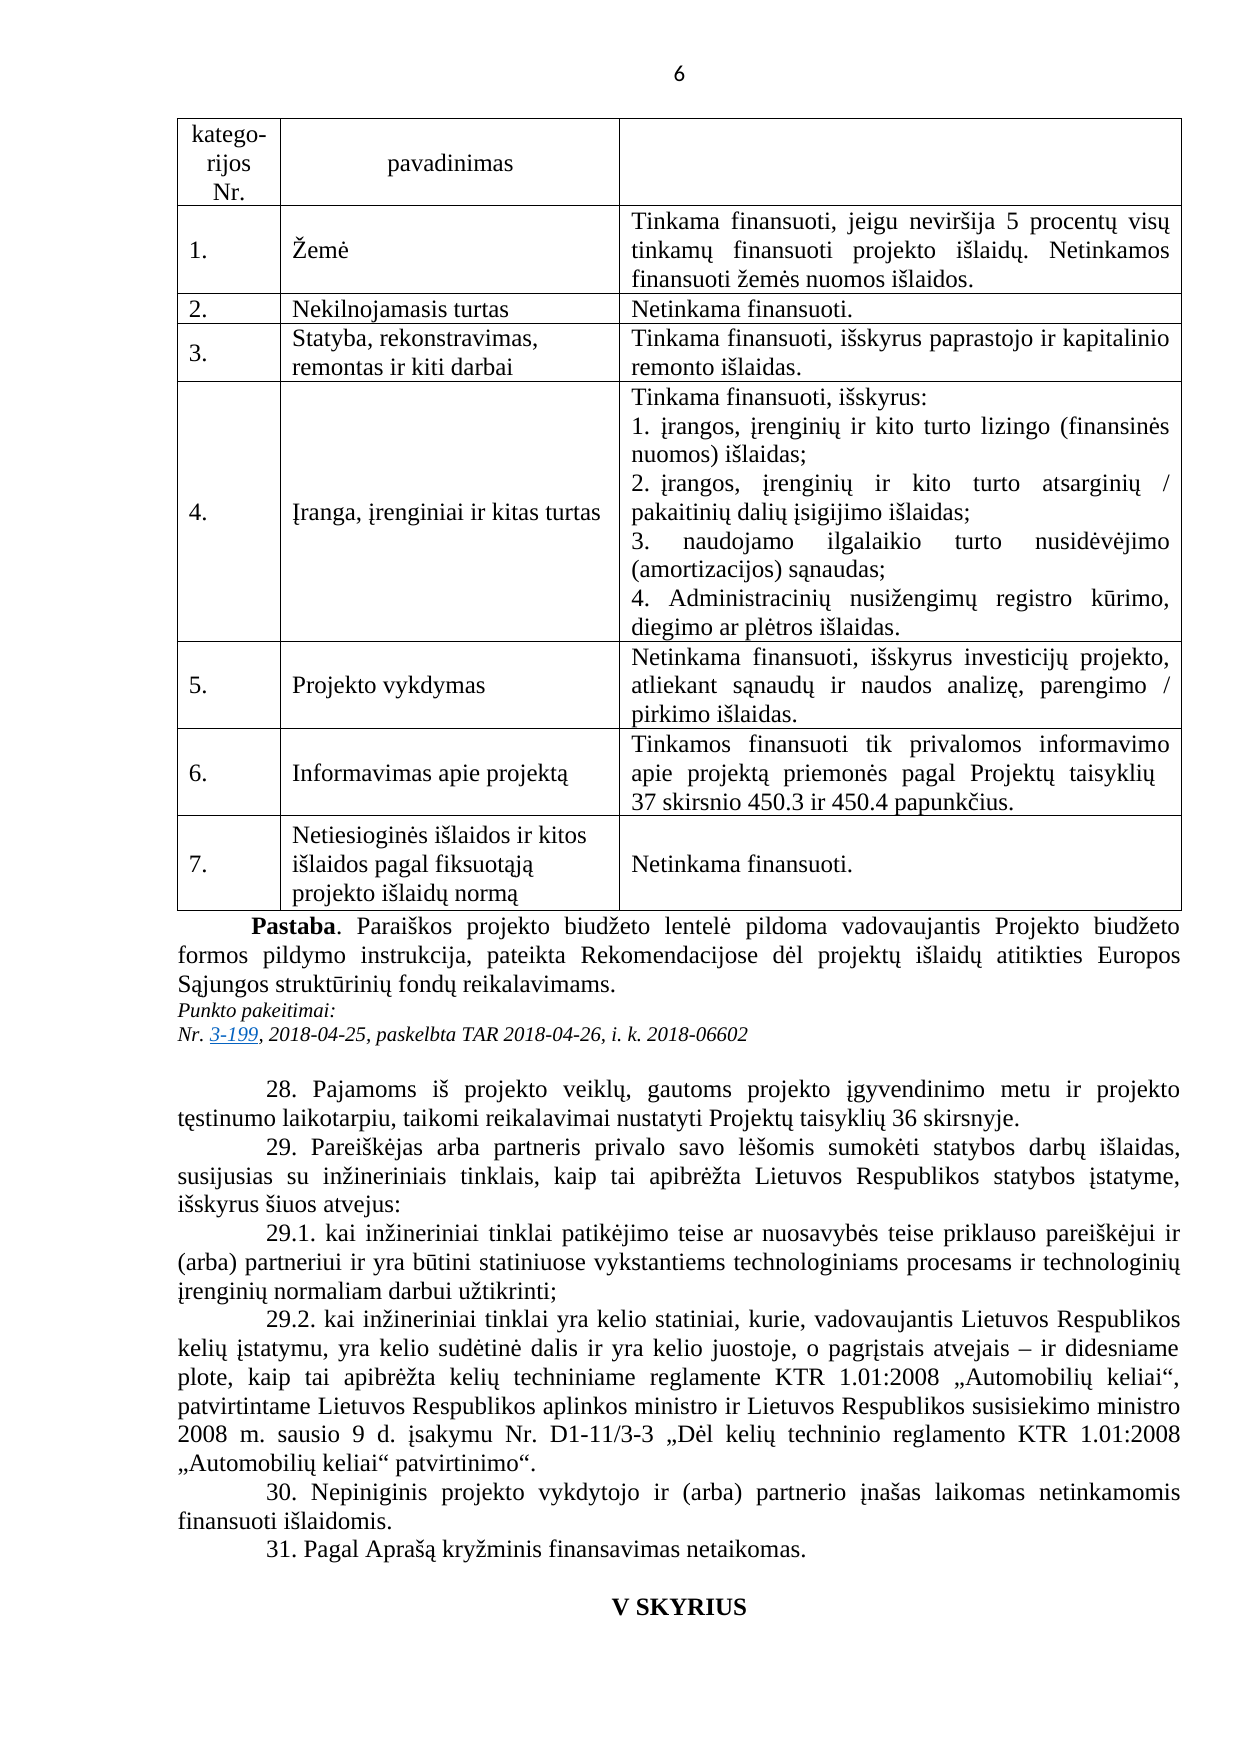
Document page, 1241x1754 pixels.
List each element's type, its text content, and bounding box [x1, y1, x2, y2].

table_cell Statyba, rekonstravimas, remontas ir kiti darbai [281, 324, 619, 381]
table_cell Netinkama finansuoti. [620, 294, 1181, 322]
text 29.1. kai inžineriniai tinklai patikėjimo teise ar nuosavybės teise priklauso pareiškėjui ir (arba) partneriui ir yra būtini statiniuose vykstantiems technologiniams procesams ir technologinių įrenginių normaliam darbui užtikrinti; [177, 1218, 1181, 1304]
text 28. Pajamoms iš projekto veiklų, gautoms projekto įgyvendinimo metu ir projekto tęstinumo laikotarpiu, taikomi reikalavimai nustatyti Projektų taisyklių 36 skirsnyje. [177, 1074, 1181, 1132]
table_cell Tinkama finansuoti, išskyrus: 1. įrangos, įrenginių ir kito turto lizingo (finansinės nuomos) išlaidas; 2. įrangos, įrenginių ir kito turto atsarginių / pakaitinių dalių įsigijimo išlaidas; 3. naudojamo ilgalaikio turto nusidėvėjimo (amortizacijos) sąnaudas; 4. Administracinių nusižengimų registro kūrimo, diegimo ar plėtros išlaidas. [620, 382, 1181, 641]
table_cell 5. [178, 642, 280, 728]
table_cell Projekto vykdymas [281, 642, 619, 728]
text 29.2. kai inžineriniai tinklai yra kelio statiniai, kurie, vadovaujantis Lietuvos Respublikos kelių įstatymu, yra kelio sudėtinė dalis ir yra kelio juostoje, o pagrįstais atvejais – ir didesniame plote, kaip tai apibrėžta kelių techniniame reglamente KTR 1.01:2008 „Automobilių keliai“, patvirtintame Lietuvos Respublikos aplinkos ministro ir Lietuvos Respublikos susisiekimo ministro 2008 m. sausio 9 d. įsakymu Nr. D1-11/3-3 „Dėl kelių techninio reglamento KTR 1.01:2008 „Automobilių keliai“ patvirtinimo“. [177, 1304, 1181, 1477]
text 30. Nepiniginis projekto vykdytojo ir (arba) partnerio įnašas laikomas netinkamomis finansuoti išlaidomis. [177, 1477, 1181, 1534]
table_cell 4. [178, 382, 280, 641]
table_cell Informavimas apie projektą [281, 729, 619, 815]
table_cell Tinkama finansuoti, išskyrus paprastojo ir kapitalinio remonto išlaidas. [620, 324, 1181, 381]
text V SKYRIUS [177, 1592, 1181, 1621]
table_cell Netinkama finansuoti. [620, 816, 1181, 910]
table_cell 2. [178, 294, 280, 322]
table_cell Netinkama finansuoti, išskyrus investicijų projekto, atliekant sąnaudų ir naudos analizę, parengimo / pirkimo išlaidas. [620, 642, 1181, 728]
text Nr. 3-199, 2018-04-25, paskelbta TAR 2018-04-26, i. k. 2018-06602 [177, 1022, 1181, 1046]
text Pastaba. Paraiškos projekto biudžeto lentelė pildoma vadovaujantis Projekto biudžeto formos pildymo instrukcija, pateikta Rekomendacijose dėl projektų išlaidų atitikties Europos Sąjungos struktūrinių fondų reikalavimams. [177, 911, 1181, 998]
table_cell 1. [178, 206, 280, 293]
table_cell Įranga, įrenginiai ir kitas turtas [281, 382, 619, 641]
table_cell 6. [178, 729, 280, 815]
table_cell Tinkama finansuoti, jeigu neviršija 5 procentų visų tinkamų finansuoti projekto išlaidų. Netinkamos finansuoti žemės nuomos išlaidos. [620, 206, 1181, 293]
table_cell Žemė [281, 206, 619, 293]
text Punkto pakeitimai: [177, 998, 1181, 1022]
table_header pavadinimas [281, 119, 619, 205]
table_cell 3. [178, 324, 280, 381]
text 29. Pareiškėjas arba partneris privalo savo lėšomis sumokėti statybos darbų išlaidas, susijusias su inžineriniais tinklais, kaip tai apibrėžta Lietuvos Respublikos statybos įstatyme, išskyrus šiuos atvejus: [177, 1132, 1181, 1218]
table_cell Tinkamos finansuoti tik privalomos informavimo apie projektą priemonės pagal Projektų taisyklių 37 skirsnio 450.3 ir 450.4 papunkčius. [620, 729, 1181, 815]
table_header katego-rijos Nr. [178, 119, 280, 205]
table_cell Nekilnojamasis turtas [281, 294, 619, 322]
table_header [620, 119, 1181, 205]
table_cell 7. [178, 816, 280, 910]
table_cell Netiesioginės išlaidos ir kitos išlaidos pagal fiksuotąją projekto išlaidų normą [281, 816, 619, 910]
text 31. Pagal Aprašą kryžminis finansavimas netaikomas. [177, 1534, 1181, 1563]
